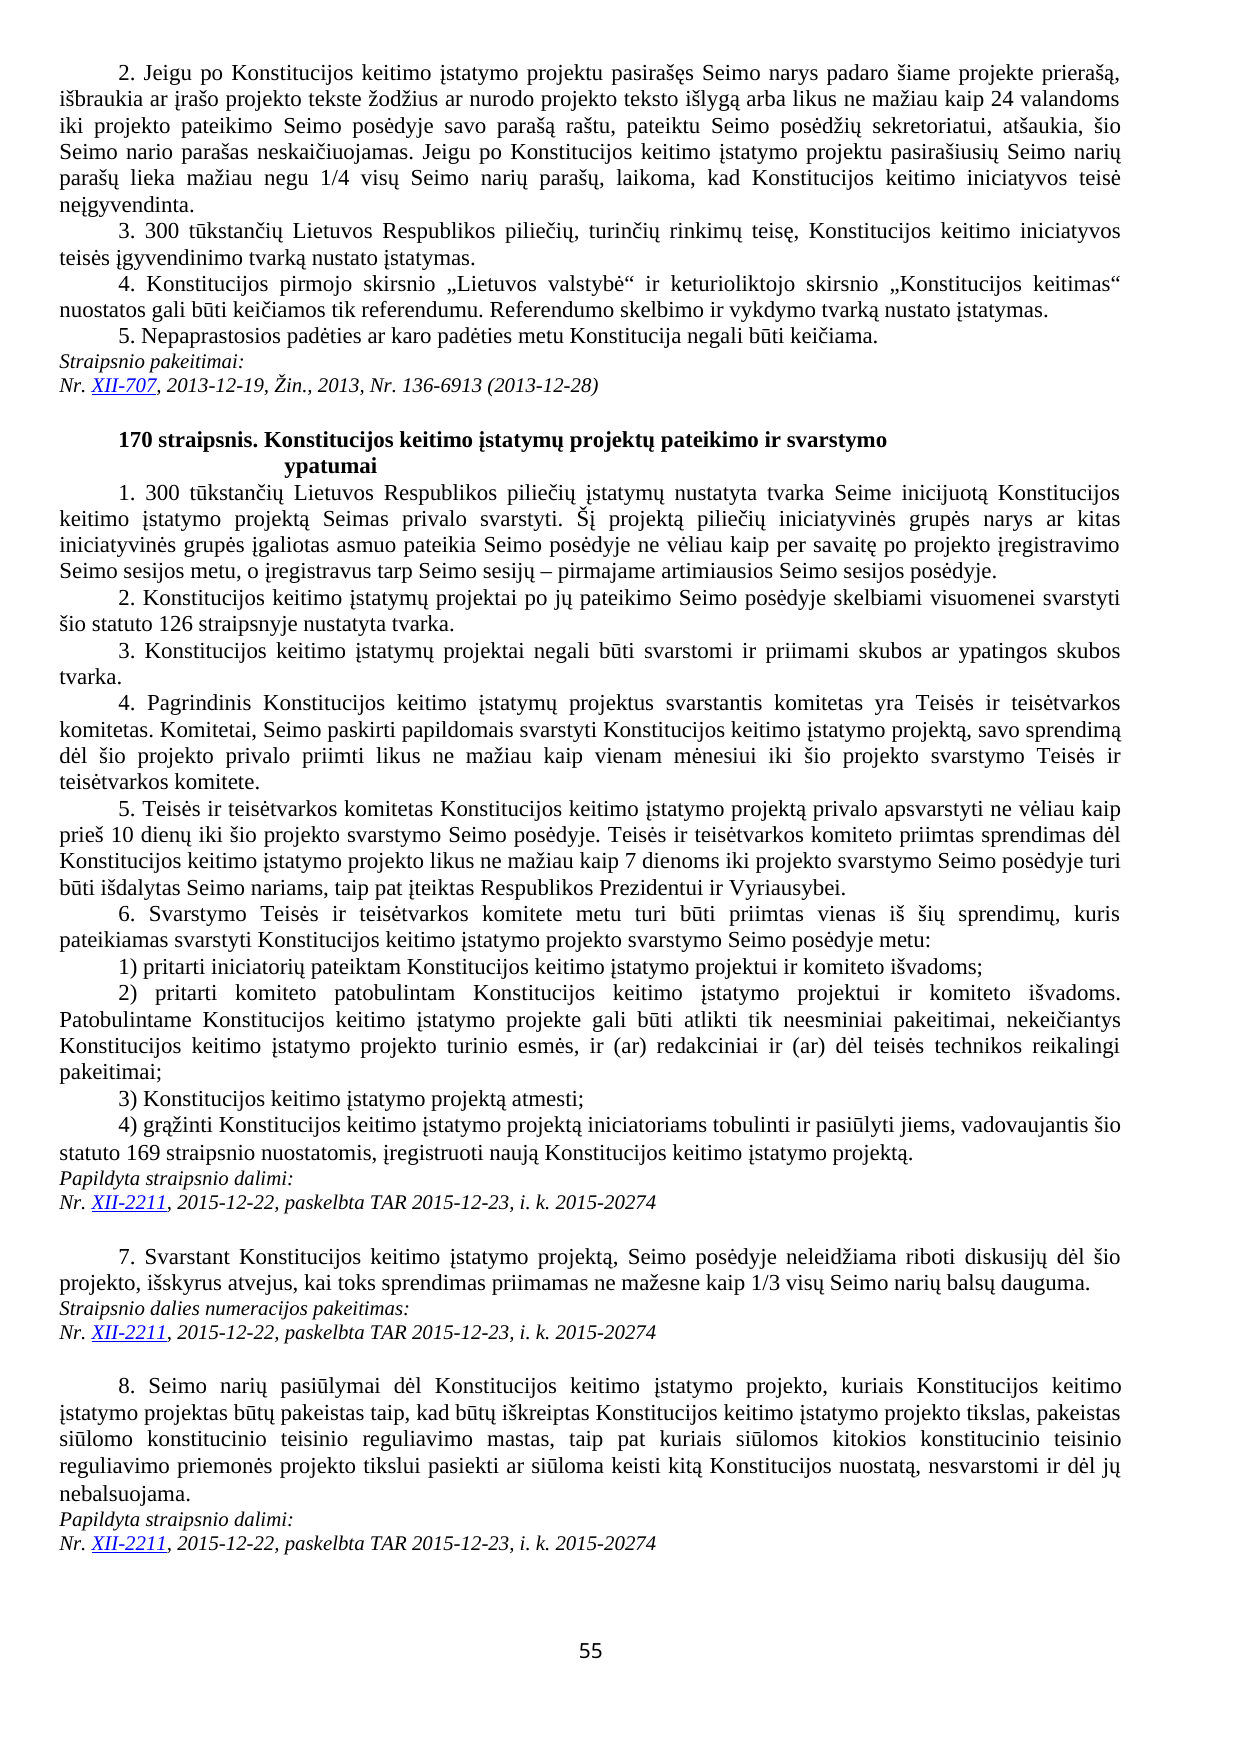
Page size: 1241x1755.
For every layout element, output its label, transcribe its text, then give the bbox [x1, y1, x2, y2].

text 4. Konstitucijos pirmojo skirsnio „Lietuvos valstybė“ ir keturioliktojo skirsnio „Konstitucijos keitimas“ nuostatos gali būti keičiamos tik referendumu. Referendumo skelbimo ir vykdymo tvarką nustato įstatymas. [59, 270, 1122, 323]
text Straipsnio dalies numeracijos pakeitimas: [59, 1296, 1122, 1320]
text 3. Konstitucijos keitimo įstatymų projektai negali būti svarstomi ir priimami skubos ar ypatingos skubos tvarka. [59, 637, 1122, 689]
text 8. Seimo narių pasiūlymai dėl Konstitucijos keitimo įstatymo projekto, kuriais Konstitucijos keitimo įstatymo projektas būtų pakeistas taip, kad būtų iškreiptas Konstitucijos keitimo įstatymo projekto tikslas, pakeistas siūlomo konstitucinio teisinio reguliavimo mastas, taip pat kuriais siūlomos kitokios konstitucinio teisinio reguliavimo priemonės projekto tikslui pasiekti ar siūloma keisti kitą Konstitucijos nuostatą, nesvarstomi ir dėl jų nebalsuojama. [59, 1373, 1122, 1507]
text 5. Teisės ir teisėtvarkos komitetas Konstitucijos keitimo įstatymo projektą privalo apsvarstyti ne vėliau kaip prieš 10 dienų iki šio projekto svarstymo Seimo posėdyje. Teisės ir teisėtvarkos komiteto priimtas sprendimas dėl Konstitucijos keitimo įstatymo projekto likus ne mažiau kaip 7 dienoms iki projekto svarstymo Seimo posėdyje turi būti išdalytas Seimo nariams, taip pat įteiktas Respublikos Prezidentui ir Vyriausybei. [59, 795, 1122, 900]
text Nr. XII-2211, 2015-12-22, paskelbta TAR 2015-12-23, i. k. 2015-20274 [59, 1320, 1122, 1344]
text 5. Nepaprastosios padėties ar karo padėties metu Konstitucija negali būti keičiama. [59, 323, 1122, 349]
text 1. 300 tūkstančių Lietuvos Respublikos piliečių įstatymų nustatyta tvarka Seime inicijuotą Konstitucijos keitimo įstatymo projektą Seimas privalo svarstyti. Šį projektą piliečių iniciatyvinės grupės narys ar kitas iniciatyvinės grupės įgaliotas asmuo pateikia Seimo posėdyje ne vėliau kaip per savaitę po projekto įregistravimo Seimo sesijos metu, o įregistravus tarp Seimo sesijų – pirmajame artimiausios Seimo sesijos posėdyje. [59, 478, 1122, 584]
text Papildyta straipsnio dalimi: [59, 1166, 1122, 1190]
text 2. Konstitucijos keitimo įstatymų projektai po jų pateikimo Seimo posėdyje skelbiami visuomenei svarstyti šio statuto 126 straipsnyje nustatyta tvarka. [59, 584, 1122, 637]
text 3) Konstitucijos keitimo įstatymo projektą atmesti; [59, 1085, 1122, 1111]
text 1) pritarti iniciatorių pateiktam Konstitucijos keitimo įstatymo projektui ir komiteto išvadoms; [59, 953, 1122, 979]
text 4) grąžinti Konstitucijos keitimo įstatymo projektą iniciatoriams tobulinti ir pasiūlyti jiems, vadovaujantis šio statuto 169 straipsnio nuostatomis, įregistruoti naują Konstitucijos keitimo įstatymo projektą. [59, 1111, 1122, 1166]
text 7. Svarstant Konstitucijos keitimo įstatymo projektą, Seimo posėdyje neleidžiama riboti diskusijų dėl šio projekto, išskyrus atvejus, kai toks sprendimas priimamas ne mažesne kaip 1/3 visų Seimo narių balsų dauguma. [59, 1243, 1122, 1296]
text Straipsnio pakeitimai: [59, 349, 1122, 373]
text 6. Svarstymo Teisės ir teisėtvarkos komitete metu turi būti priimtas vienas iš šių sprendimų, kuris pateikiamas svarstyti Konstitucijos keitimo įstatymo projekto svarstymo Seimo posėdyje metu: [59, 900, 1122, 953]
text 4. Pagrindinis Konstitucijos keitimo įstatymų projektus svarstantis komitetas yra Teisės ir teisėtvarkos komitetas. Komitetai, Seimo paskirti papildomais svarstyti Konstitucijos keitimo įstatymo projektą, savo sprendimą dėl šio projekto privalo priimti likus ne mažiau kaip vienam mėnesiui iki šio projekto svarstymo Teisės ir teisėtvarkos komitete. [59, 689, 1122, 795]
text ypatumai [59, 452, 1122, 478]
text Nr. XII-2211, 2015-12-22, paskelbta TAR 2015-12-23, i. k. 2015-20274 [59, 1531, 1122, 1555]
text Papildyta straipsnio dalimi: [59, 1507, 1122, 1531]
text 2) pritarti komiteto patobulintam Konstitucijos keitimo įstatymo projektui ir komiteto išvadoms. Patobulintame Konstitucijos keitimo įstatymo projekte gali būti atlikti tik neesminiai pakeitimai, nekeičiantys Konstitucijos keitimo įstatymo projekto turinio esmės, ir (ar) redakciniai ir (ar) dėl teisės technikos reikalingi pakeitimai; [59, 979, 1122, 1085]
text 170 straipsnis. Konstitucijos keitimo įstatymų projektų pateikimo ir svarstymo [59, 426, 1122, 452]
text 2. Jeigu po Konstitucijos keitimo įstatymo projektu pasirašęs Seimo narys padaro šiame projekte prierašą, išbraukia ar įrašo projekto tekste žodžius ar nurodo projekto teksto išlygą arba likus ne mažiau kaip 24 valandoms iki projekto pateikimo Seimo posėdyje savo parašą raštu, pateiktu Seimo posėdžių sekretoriatui, atšaukia, šio Seimo nario parašas neskaičiuojamas. Jeigu po Konstitucijos keitimo įstatymo projektu pasirašiusių Seimo narių parašų lieka mažiau negu 1/4 visų Seimo narių parašų, laikoma, kad Konstitucijos keitimo iniciatyvos teisė neįgyvendinta. [59, 59, 1122, 217]
text Nr. XII-707, 2013-12-19, Žin., 2013, Nr. 136-6913 (2013-12-28) [59, 373, 1122, 397]
text Nr. XII-2211, 2015-12-22, paskelbta TAR 2015-12-23, i. k. 2015-20274 [59, 1190, 1122, 1214]
text 3. 300 tūkstančių Lietuvos Respublikos piliečių, turinčių rinkimų teisę, Konstitucijos keitimo iniciatyvos teisės įgyvendinimo tvarką nustato įstatymas. [59, 217, 1122, 270]
